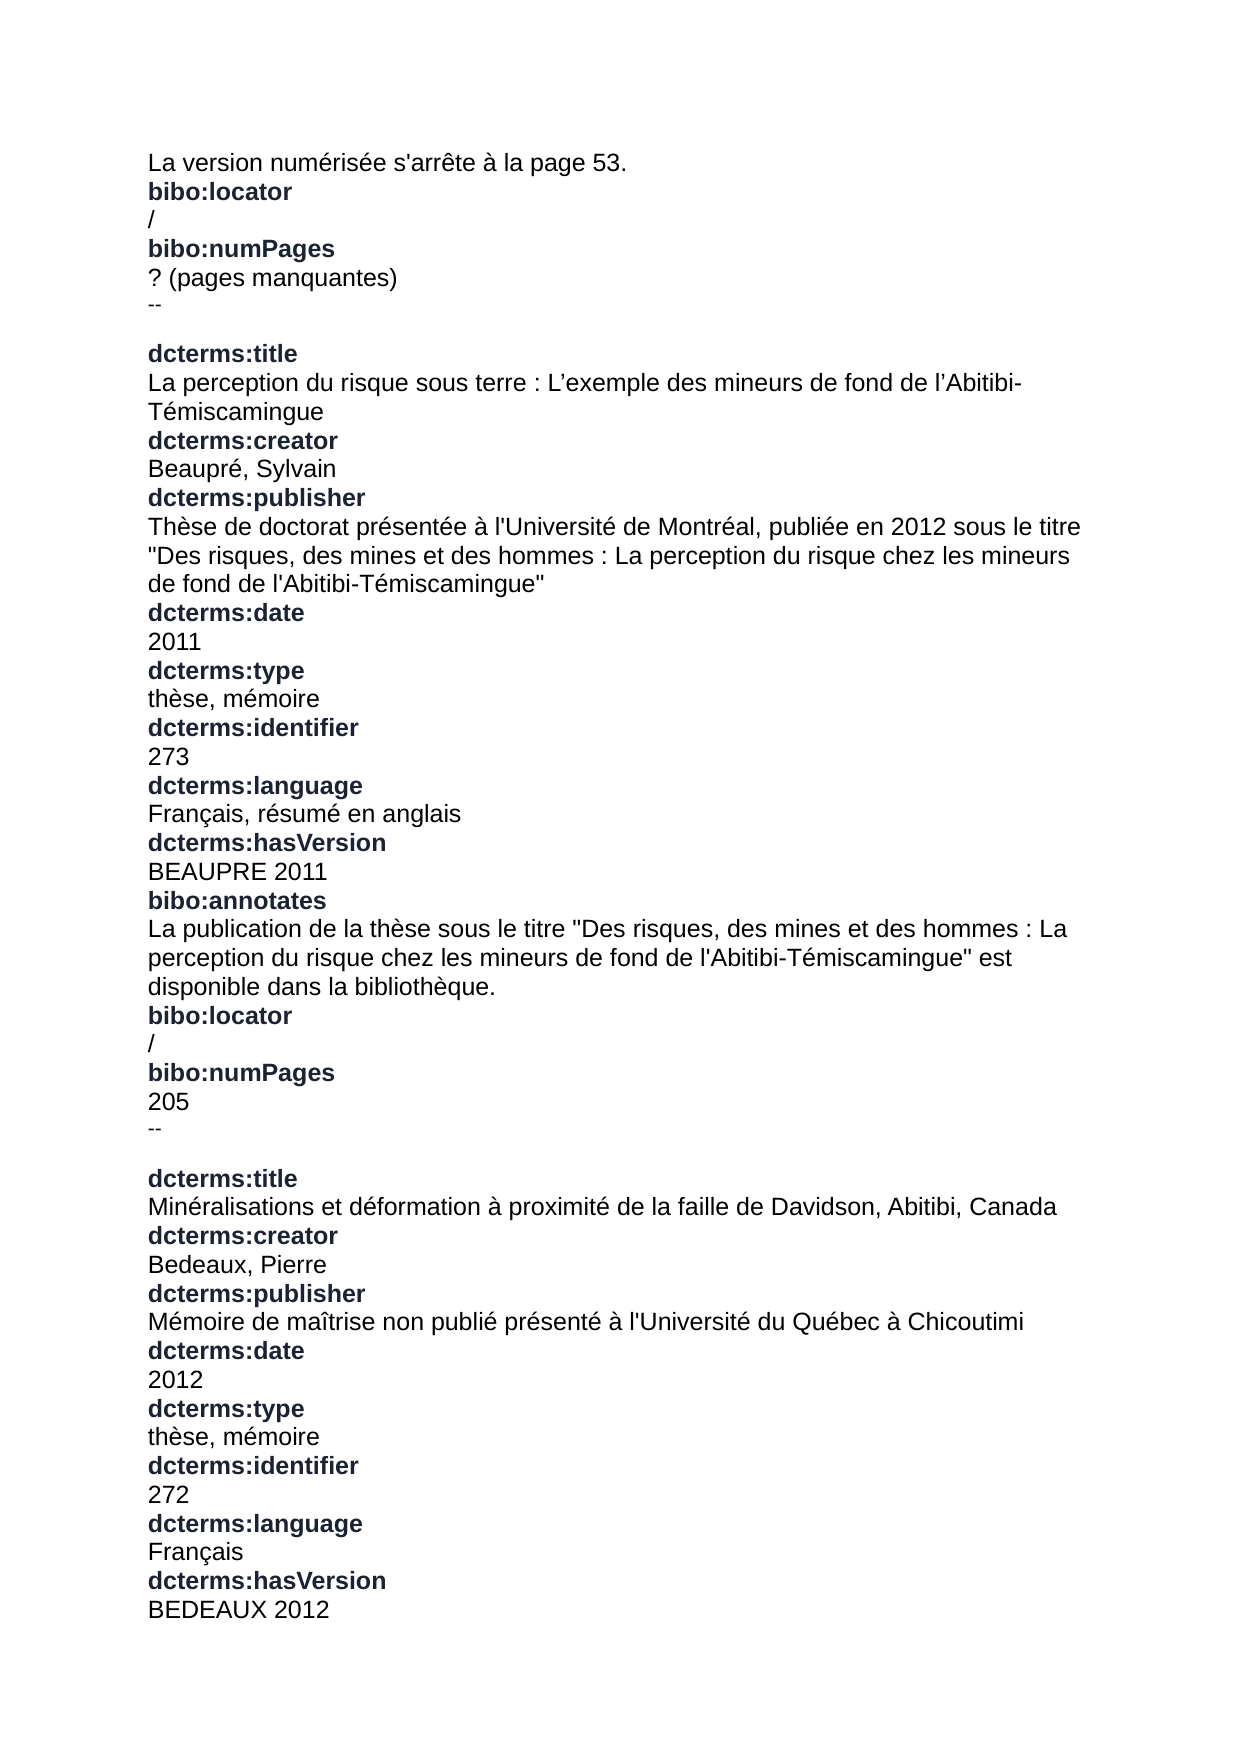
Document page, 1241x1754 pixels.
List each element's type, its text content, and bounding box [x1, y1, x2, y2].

text -- [148, 1116, 1092, 1139]
text 272 [148, 1480, 1092, 1508]
text ? (pages manquantes) [148, 263, 1092, 291]
text dcterms:creator [148, 1221, 1092, 1250]
text La version numérisée s'arrête à la page 53. [148, 148, 1092, 176]
text dcterms:publisher [148, 1278, 1092, 1307]
text 273 [148, 742, 1092, 771]
text bibo:locator [148, 176, 1092, 205]
text dcterms:title [148, 1163, 1092, 1192]
text bibo:numPages [148, 1058, 1092, 1087]
text Mémoire de maîtrise non publié présenté à l'Université du Québec à Chicoutimi [148, 1307, 1092, 1336]
text La perception du risque sous terre : L’exemple des mineurs de fond de l’Abitibi-Témiscamingue [148, 368, 1092, 426]
text Beaupré, Sylvain [148, 454, 1092, 483]
text dcterms:type [148, 1393, 1092, 1422]
text Minéralisations et déformation à proximité de la faille de Davidson, Abitibi, Canada [148, 1192, 1092, 1221]
text dcterms:date [148, 1336, 1092, 1365]
text thèse, mémoire [148, 684, 1092, 713]
text Bedeaux, Pierre [148, 1250, 1092, 1278]
text dcterms:hasVersion [148, 828, 1092, 857]
text bibo:numPages [148, 234, 1092, 263]
text BEAUPRE 2011 [148, 857, 1092, 886]
text Français, résumé en anglais [148, 799, 1092, 828]
text dcterms:language [148, 771, 1092, 799]
text thèse, mémoire [148, 1422, 1092, 1451]
text -- [148, 291, 1092, 315]
text BEDEAUX 2012 [148, 1595, 1092, 1623]
text dcterms:title [148, 339, 1092, 368]
text 2012 [148, 1365, 1092, 1393]
text / [148, 205, 1092, 234]
text dcterms:publisher [148, 483, 1092, 512]
text bibo:annotates [148, 886, 1092, 914]
text dcterms:type [148, 656, 1092, 684]
text bibo:locator [148, 1001, 1092, 1029]
text dcterms:date [148, 598, 1092, 627]
text dcterms:identifier [148, 713, 1092, 742]
text dcterms:language [148, 1508, 1092, 1537]
text dcterms:identifier [148, 1451, 1092, 1480]
text 205 [148, 1087, 1092, 1116]
text 2011 [148, 627, 1092, 656]
text Français [148, 1537, 1092, 1566]
text La publication de la thèse sous le titre "Des risques, des mines et des hommes : La perception du risque chez les mineurs de fond de l'Abitibi-Témiscamingue" est disponible dans la bibliothèque. [148, 914, 1092, 1001]
text dcterms:creator [148, 426, 1092, 454]
text dcterms:hasVersion [148, 1566, 1092, 1595]
text Thèse de doctorat présentée à l'Université de Montréal, publiée en 2012 sous le titre "Des risques, des mines et des hommes : La perception du risque chez les mineurs de fond de l'Abitibi-Témiscamingue" [148, 512, 1092, 598]
text / [148, 1029, 1092, 1058]
